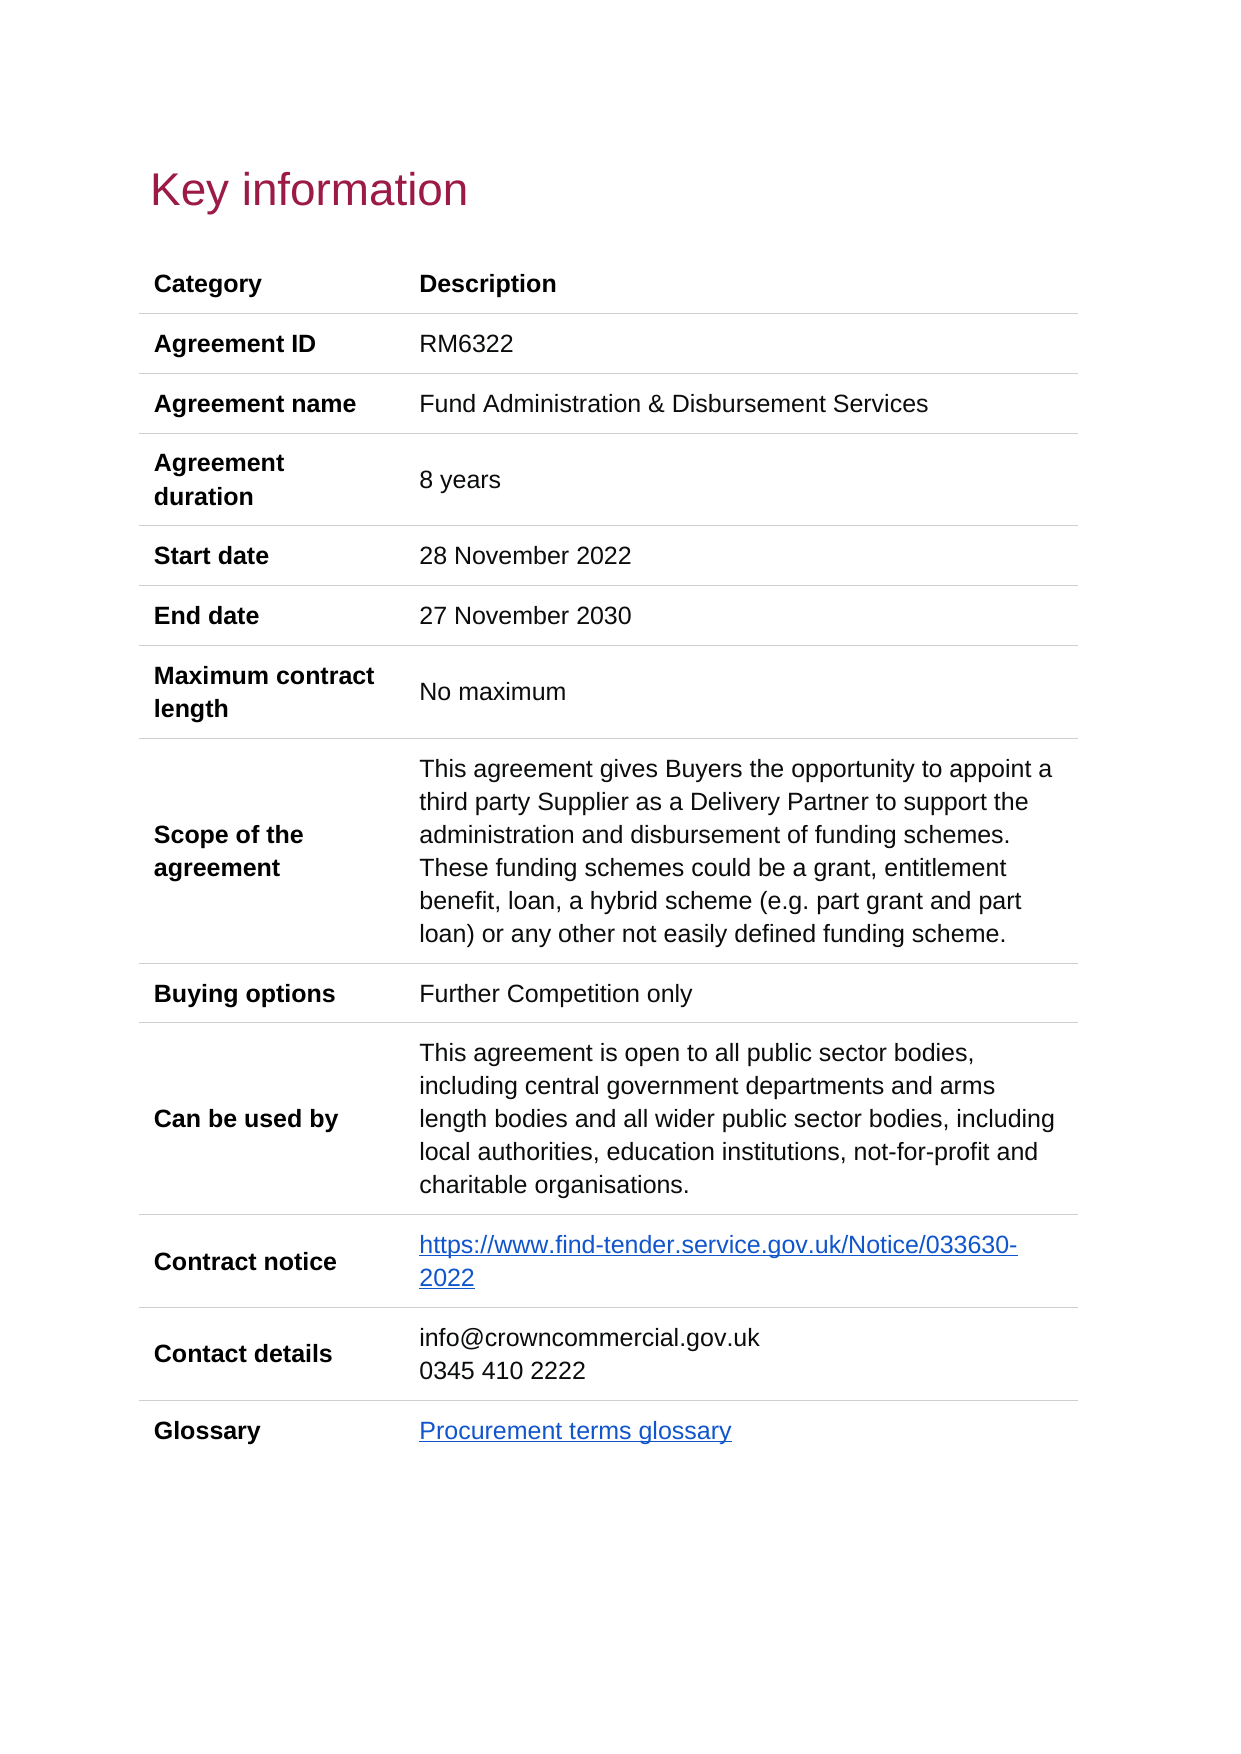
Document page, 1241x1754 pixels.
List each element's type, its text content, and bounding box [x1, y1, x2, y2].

table_cell Fund Administration & Disbursement Services [404, 374, 1078, 432]
table_header Description [404, 254, 1078, 313]
table_cell End date [139, 586, 404, 645]
table_cell Contract notice [139, 1215, 404, 1307]
table_cell Agreement duration [139, 434, 404, 525]
subtitle Key information [150, 162, 1090, 215]
table_cell info@crowncommercial.gov.uk 0345 410 2222 [404, 1308, 1078, 1400]
table_cell RM6322 [404, 314, 1078, 373]
table_cell No maximum [404, 646, 1078, 738]
table_cell This agreement is open to all public sector bodies, including central government departments and arms length bodies and all wider public sector bodies, including local authorities, education institutions, not-for-profit and charitable organisations. [404, 1023, 1078, 1214]
table_cell Procurement terms glossary [404, 1401, 1078, 1459]
table_cell 27 November 2030 [404, 586, 1078, 645]
table_cell 8 years [404, 434, 1078, 525]
table_cell Agreement name [139, 374, 404, 432]
table_cell Buying options [139, 964, 404, 1022]
table_cell Contact details [139, 1308, 404, 1400]
table_cell Scope of the agreement [139, 739, 404, 962]
table_cell Agreement ID [139, 314, 404, 373]
table_cell Can be used by [139, 1023, 404, 1214]
table_cell Further Competition only [404, 964, 1078, 1022]
table_cell Glossary [139, 1401, 404, 1459]
table_cell Maximum contract length [139, 646, 404, 738]
table_cell https://www.find-tender.service.gov.uk/Notice/033630-2022 [404, 1215, 1078, 1307]
table_cell This agreement gives Buyers the opportunity to appoint a third party Supplier as a Delivery Partner to support the administration and disbursement of funding schemes. These funding schemes could be a grant, entitlement benefit, loan, a hybrid scheme (e.g. part grant and part loan) or any other not easily defined funding scheme. [404, 739, 1078, 962]
table_cell 28 November 2022 [404, 526, 1078, 585]
table_header Category [139, 254, 404, 313]
table_cell Start date [139, 526, 404, 585]
